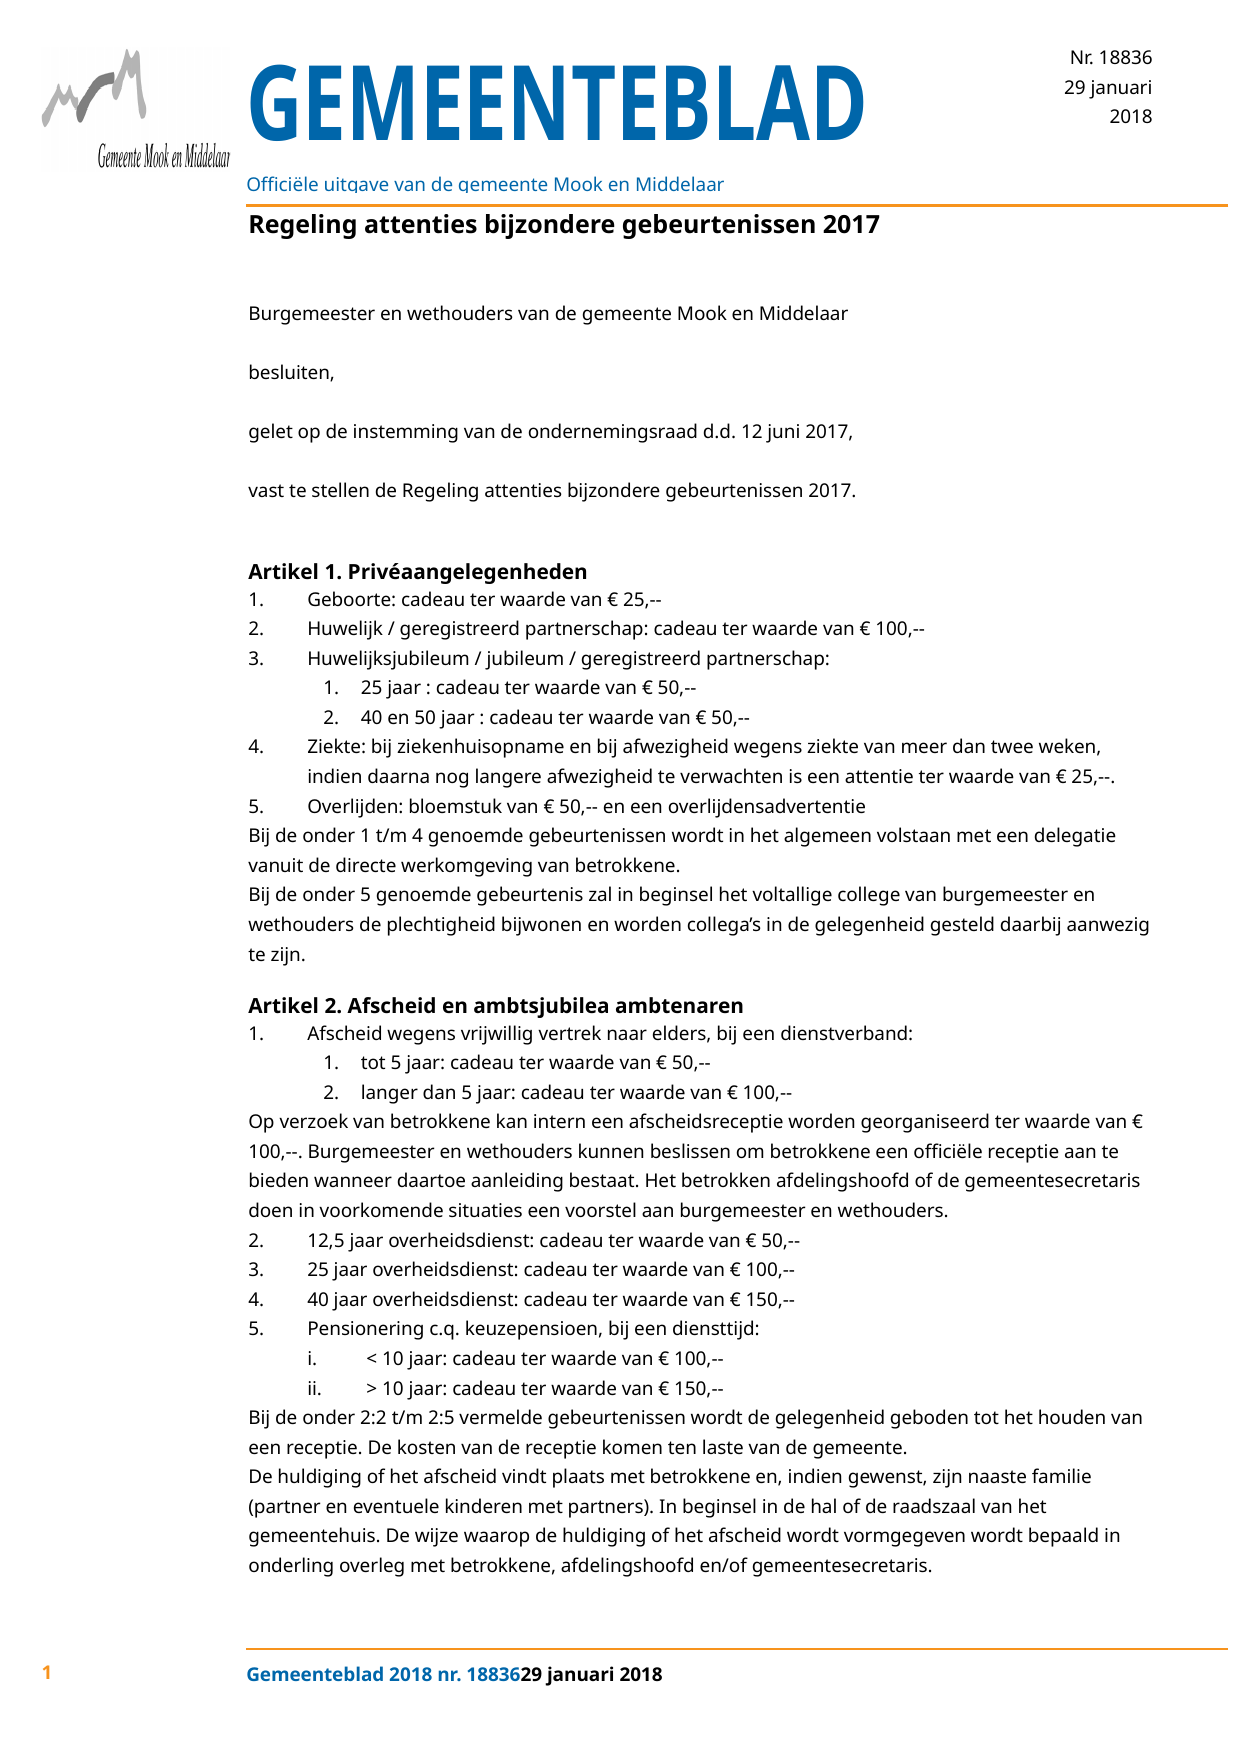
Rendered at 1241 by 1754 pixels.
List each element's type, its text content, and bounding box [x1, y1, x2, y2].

list 25 jaar : cadeau ter waarde van € 50,-- [323, 674, 1152, 700]
text vast te stellen de Regeling attenties bijzondere gebeurtenissen 2017. [248, 477, 1152, 503]
text Bij de onder 1 t/m 4 genoemde gebeurtenissen wordt in het algemeen volstaan met een delegatie vanuit de directe werkomgeving van betrokkene. [248, 822, 1152, 878]
list < 10 jaar: cadeau ter waarde van € 100,-- [307, 1345, 1152, 1371]
text Regeling attenties bijzondere gebeurtenissen 2017 [248, 207, 1152, 241]
text De huldiging of het afscheid vindt plaats met betrokkene en, indien gewenst, zijn naaste familie (partner en eventuele kinderen met partners). In beginsel in de hal of de raadszaal van het gemeentehuis. De wijze waarop de huldiging of het afscheid wordt vormgegeven wordt bepaald in onderling overleg met betrokkene, afdelingshoofd en/of gemeentesecretaris. [248, 1463, 1152, 1578]
text Op verzoek van betrokkene kan intern een afscheidsreceptie worden georganiseerd ter waarde van € 100,--. Burgemeester en wethouders kunnen beslissen om betrokkene een officiële receptie aan te bieden wanneer daartoe aanleiding bestaat. Het betrokken afdelingshoofd of de gemeentesecretaris doen in voorkomende situaties een voorstel aan burgemeester en wethouders. [248, 1108, 1152, 1223]
text Bij de onder 5 genoemde gebeurtenis zal in beginsel het voltallige college van burgemeester en wethouders de plechtigheid bijwonen en worden collega’s in de gelegenheid gesteld daarbij aanwezig te zijn. [248, 882, 1152, 967]
list 25 jaar overheidsdienst: cadeau ter waarde van € 100,-- [248, 1256, 1152, 1282]
list 12,5 jaar overheidsdienst: cadeau ter waarde van € 50,-- [248, 1227, 1152, 1252]
list Pensionering c.q. keuzepensioen, bij een diensttijd: [248, 1316, 1152, 1341]
text Burgemeester en wethouders van de gemeente Mook en Middelaar [248, 300, 1152, 326]
list > 10 jaar: cadeau ter waarde van € 150,-- [307, 1375, 1152, 1400]
list tot 5 jaar: cadeau ter waarde van € 50,-- [323, 1049, 1152, 1075]
text Bij de onder 2:2 t/m 2:5 vermelde gebeurtenissen wordt de gelegenheid geboden tot het houden van een receptie. De kosten van de receptie komen ten laste van de gemeente. [248, 1404, 1152, 1459]
picture [41, 47, 231, 172]
text Artikel 2. Afscheid en ambtsjubilea ambtenaren [248, 991, 1152, 1020]
list langer dan 5 jaar: cadeau ter waarde van € 100,-- [323, 1079, 1152, 1104]
list Geboorte: cadeau ter waarde van € 25,-- [248, 586, 1152, 612]
list Huwelijk / geregistreerd partnerschap: cadeau ter waarde van € 100,-- [248, 615, 1152, 641]
text besluiten, [248, 359, 1152, 385]
text Artikel 1. Privéaangelegenheden [248, 557, 1152, 586]
list Huwelijksjubileum / jubileum / geregistreerd partnerschap: [248, 645, 1152, 671]
list Afscheid wegens vrijwillig vertrek naar elders, bij een dienstverband: [248, 1020, 1152, 1045]
list Ziekte: bij ziekenhuisopname en bij afwezigheid wegens ziekte van meer dan twee weken, indien daarna nog langere afwezigheid te verwachten is een attentie ter waarde van € 25,--. [248, 734, 1152, 789]
list 40 jaar overheidsdienst: cadeau ter waarde van € 150,-- [248, 1286, 1152, 1312]
list 40 en 50 jaar : cadeau ter waarde van € 50,-- [323, 704, 1152, 730]
list Overlijden: bloemstuk van € 50,-- en een overlijdensadvertentie [248, 793, 1152, 819]
text gelet op de instemming van de ondernemingsraad d.d. 12 juni 2017, [248, 418, 1152, 444]
